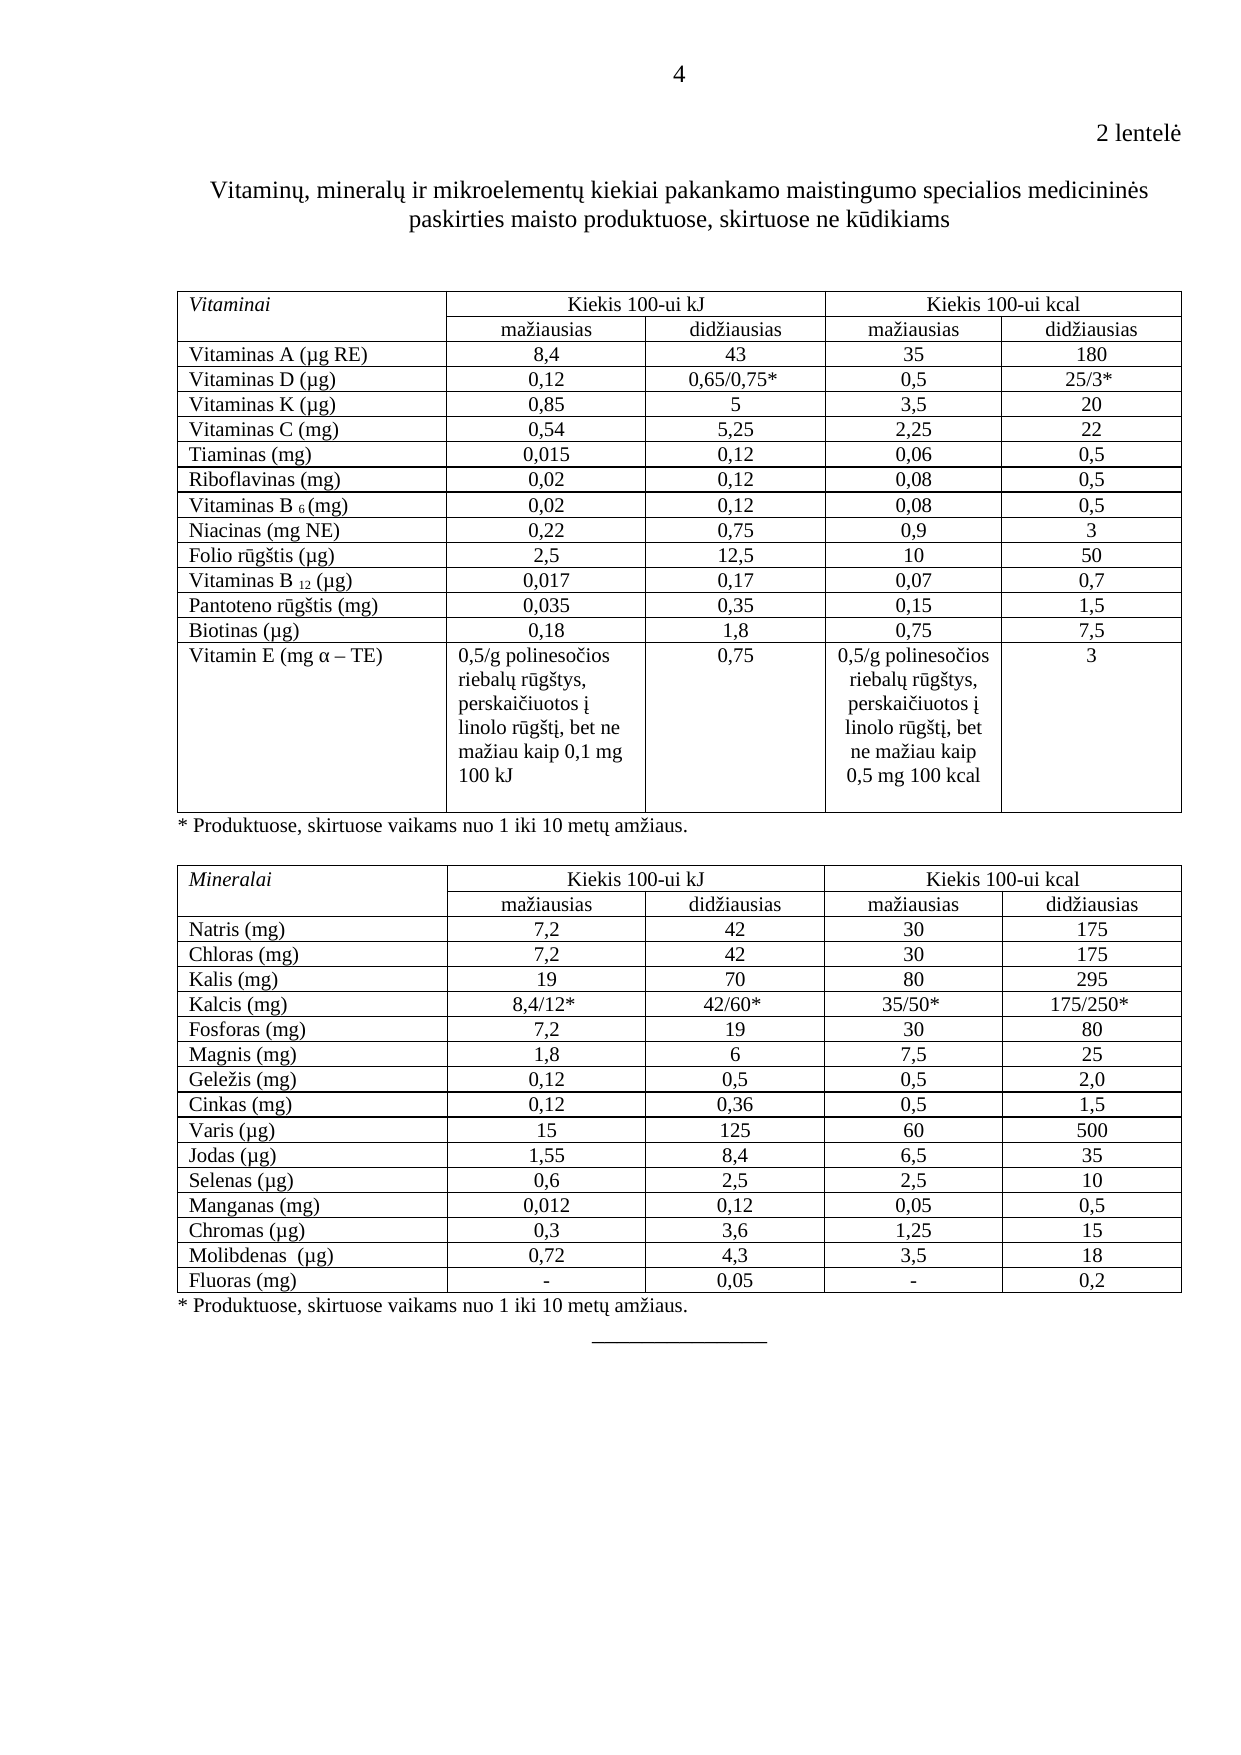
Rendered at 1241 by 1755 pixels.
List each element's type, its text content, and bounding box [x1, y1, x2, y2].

table_cell 19 [448, 967, 645, 991]
text ______________ [177, 1317, 1181, 1346]
table_cell Pantoteno rūgštis (mg) [178, 593, 446, 617]
table_cell 0,5 [1002, 442, 1181, 466]
table_cell Niacinas (mg NE) [178, 518, 446, 542]
table_header Kiekis 100-ui kcal [825, 866, 1181, 891]
table_cell 25 [1003, 1042, 1181, 1066]
table_cell 2,5 [646, 1168, 824, 1192]
table_cell 0,02 [447, 493, 645, 517]
table_cell Chloras (mg) [178, 942, 447, 966]
table_cell 22 [1002, 417, 1181, 441]
table_cell 0,72 [448, 1243, 645, 1267]
table_cell 0,12 [447, 367, 645, 391]
table_cell 42/60* [646, 992, 824, 1016]
table_cell 1,8 [448, 1042, 645, 1066]
table_cell 6,5 [825, 1143, 1002, 1167]
table_cell 175 [1003, 917, 1181, 941]
table_cell Selenas (µg) [178, 1168, 447, 1192]
table_cell Fosforas (mg) [178, 1017, 447, 1041]
table_cell 175/250* [1003, 992, 1181, 1016]
table_cell 0,5 [1002, 468, 1181, 491]
table_cell 0,12 [646, 493, 825, 517]
table_cell 0,08 [826, 493, 1001, 517]
table_cell 8,4 [447, 342, 645, 366]
table_cell 0,012 [448, 1193, 645, 1217]
table_cell 175 [1003, 942, 1181, 966]
table_cell 0,6 [448, 1168, 645, 1192]
table_cell 8,4/12* [448, 992, 645, 1016]
table_cell 10 [826, 543, 1001, 567]
table_cell 0,85 [447, 392, 645, 416]
table_cell 0,017 [447, 568, 645, 592]
table_cell 0,5 [826, 367, 1001, 391]
table_cell Vitaminas C (mg) [178, 417, 446, 441]
table_cell 3,6 [646, 1218, 824, 1242]
table_cell 295 [1003, 967, 1181, 991]
table_cell 1,25 [825, 1218, 1002, 1242]
table_cell mažiausias [826, 317, 1001, 341]
table_cell 5 [646, 392, 825, 416]
table_cell 0,5 [825, 1067, 1002, 1091]
table_cell 7,2 [448, 1017, 645, 1041]
table_cell Cinkas (mg) [178, 1093, 447, 1116]
table_cell 0,54 [447, 417, 645, 441]
table_cell didžiausias [646, 892, 824, 916]
table_cell 2,25 [826, 417, 1001, 441]
table_cell Vitaminas D (µg) [178, 367, 446, 391]
table_cell 3 [1002, 518, 1181, 542]
table_cell didžiausias [1002, 317, 1181, 341]
table_cell 7,5 [1002, 618, 1181, 642]
table_cell 18 [1003, 1243, 1181, 1267]
table_cell 0,3 [448, 1218, 645, 1242]
table_cell 19 [646, 1017, 824, 1041]
table_cell mažiausias [447, 317, 645, 341]
table_cell 42 [646, 942, 824, 966]
table_cell 3,5 [826, 392, 1001, 416]
table_cell didžiausias [646, 317, 825, 341]
table_cell 80 [1003, 1017, 1181, 1041]
table_header Vitaminai [178, 292, 446, 341]
table_cell didžiausias [1003, 892, 1181, 916]
table_cell 35 [1003, 1143, 1181, 1167]
table_cell Folio rūgštis (µg) [178, 543, 446, 567]
table_cell 0,75 [646, 518, 825, 542]
text * Produktuose, skirtuose vaikams nuo 1 iki 10 metų amžiaus. [177, 1293, 1181, 1317]
table_cell 0,2 [1003, 1268, 1181, 1292]
table_cell 0,015 [447, 442, 645, 466]
table_cell Chromas (µg) [178, 1218, 447, 1242]
table_cell mažiausias [448, 892, 645, 916]
text Vitaminų, mineralų ir mikroelementų kiekiai pakankamo maistingumo specialios medicininės paskirties maisto produktuose, skirtuose ne kūdikiams [177, 176, 1181, 233]
table_cell 0,5 [1002, 493, 1181, 517]
table_cell 0,035 [447, 593, 645, 617]
table_cell 1,5 [1002, 593, 1181, 617]
table_cell Kalcis (mg) [178, 992, 447, 1016]
table_cell 7,2 [448, 917, 645, 941]
table_cell Natris (mg) [178, 917, 447, 941]
table_cell 7,2 [448, 942, 645, 966]
text 2 lentelė [177, 118, 1181, 147]
table_cell 12,5 [646, 543, 825, 567]
table_cell 0,35 [646, 593, 825, 617]
table_cell Vitaminas B 12 (µg) [178, 568, 446, 592]
table_cell Fluoras (mg) [178, 1268, 447, 1292]
table_cell 10 [1003, 1168, 1181, 1192]
table_cell 15 [448, 1118, 645, 1142]
table_cell 0,5/g polinesočios riebalų rūgštys, perskaičiuotos į linolo rūgštį, bet ne mažiau kaip 0,1 mg 100 kJ [447, 643, 645, 812]
table_cell 2,0 [1003, 1067, 1181, 1091]
table_header Kiekis 100-ui kcal [826, 292, 1181, 316]
table_cell 50 [1002, 543, 1181, 567]
table_cell 0,05 [825, 1193, 1002, 1217]
table_cell Jodas (µg) [178, 1143, 447, 1167]
table_cell Vitamin E (mg α – TE) [178, 643, 446, 812]
table_cell 0,12 [448, 1093, 645, 1116]
table_cell 80 [825, 967, 1002, 991]
table_cell 0,75 [646, 643, 825, 812]
table_cell 500 [1003, 1118, 1181, 1142]
table_cell Manganas (mg) [178, 1193, 447, 1217]
table_header Kiekis 100-ui kJ [447, 292, 825, 316]
table_cell 0,75 [826, 618, 1001, 642]
table_cell 70 [646, 967, 824, 991]
table_cell Magnis (mg) [178, 1042, 447, 1066]
table_cell 125 [646, 1118, 824, 1142]
table_cell mažiausias [825, 892, 1002, 916]
table_cell 4,3 [646, 1243, 824, 1267]
table_cell 30 [825, 1017, 1002, 1041]
table_cell 20 [1002, 392, 1181, 416]
table_cell Riboflavinas (mg) [178, 468, 446, 491]
table_cell 0,5/g polinesočios riebalų rūgštys, perskaičiuotos į linolo rūgštį, bet ne mažiau kaip 0,5 mg 100 kcal [826, 643, 1001, 812]
table_cell 15 [1003, 1218, 1181, 1242]
table_cell 2,5 [447, 543, 645, 567]
table_cell Kalis (mg) [178, 967, 447, 991]
table_cell 0,12 [646, 468, 825, 491]
table_cell 0,02 [447, 468, 645, 491]
table_cell Molibdenas (µg) [178, 1243, 447, 1267]
table_cell 7,5 [825, 1042, 1002, 1066]
table_cell Vitaminas B 6 (mg) [178, 493, 446, 517]
table_cell Geležis (mg) [178, 1067, 447, 1091]
table_cell 3,5 [825, 1243, 1002, 1267]
table_cell 1,8 [646, 618, 825, 642]
table_cell 0,18 [447, 618, 645, 642]
table_cell 0,5 [1003, 1193, 1181, 1217]
table_cell 0,9 [826, 518, 1001, 542]
table_cell 43 [646, 342, 825, 366]
table_cell 0,12 [646, 1193, 824, 1217]
table_cell 35 [826, 342, 1001, 366]
table_cell 60 [825, 1118, 1002, 1142]
table_cell 0,65/0,75* [646, 367, 825, 391]
table_cell Varis (µg) [178, 1118, 447, 1142]
table_cell 30 [825, 942, 1002, 966]
table_cell 5,25 [646, 417, 825, 441]
table_cell 0,12 [646, 442, 825, 466]
table_cell - [448, 1268, 645, 1292]
table_cell 0,06 [826, 442, 1001, 466]
table_cell 0,36 [646, 1093, 824, 1116]
table_header Mineralai [178, 866, 447, 916]
table_cell 2,5 [825, 1168, 1002, 1192]
table_cell 0,08 [826, 468, 1001, 491]
table_cell 30 [825, 917, 1002, 941]
table_cell 180 [1002, 342, 1181, 366]
text * Produktuose, skirtuose vaikams nuo 1 iki 10 metų amžiaus. [177, 813, 1181, 837]
table_cell Tiaminas (mg) [178, 442, 446, 466]
table_header Kiekis 100-ui kJ [448, 866, 824, 891]
table_cell - [825, 1268, 1002, 1292]
table_cell 35/50* [825, 992, 1002, 1016]
table_cell 8,4 [646, 1143, 824, 1167]
table_cell 0,7 [1002, 568, 1181, 592]
table_cell Vitaminas K (µg) [178, 392, 446, 416]
table_cell 42 [646, 917, 824, 941]
table_cell Vitaminas A (µg RE) [178, 342, 446, 366]
table_cell 0,22 [447, 518, 645, 542]
table_cell 0,12 [448, 1067, 645, 1091]
table_cell 25/3* [1002, 367, 1181, 391]
table_cell 0,17 [646, 568, 825, 592]
table_cell 0,5 [825, 1093, 1002, 1116]
table_cell 1,55 [448, 1143, 645, 1167]
table_cell 0,05 [646, 1268, 824, 1292]
table_cell 1,5 [1003, 1093, 1181, 1116]
table_cell 0,15 [826, 593, 1001, 617]
table_cell 3 [1002, 643, 1181, 812]
table_cell 6 [646, 1042, 824, 1066]
table_cell 0,5 [646, 1067, 824, 1091]
table_cell Biotinas (µg) [178, 618, 446, 642]
table_cell 0,07 [826, 568, 1001, 592]
